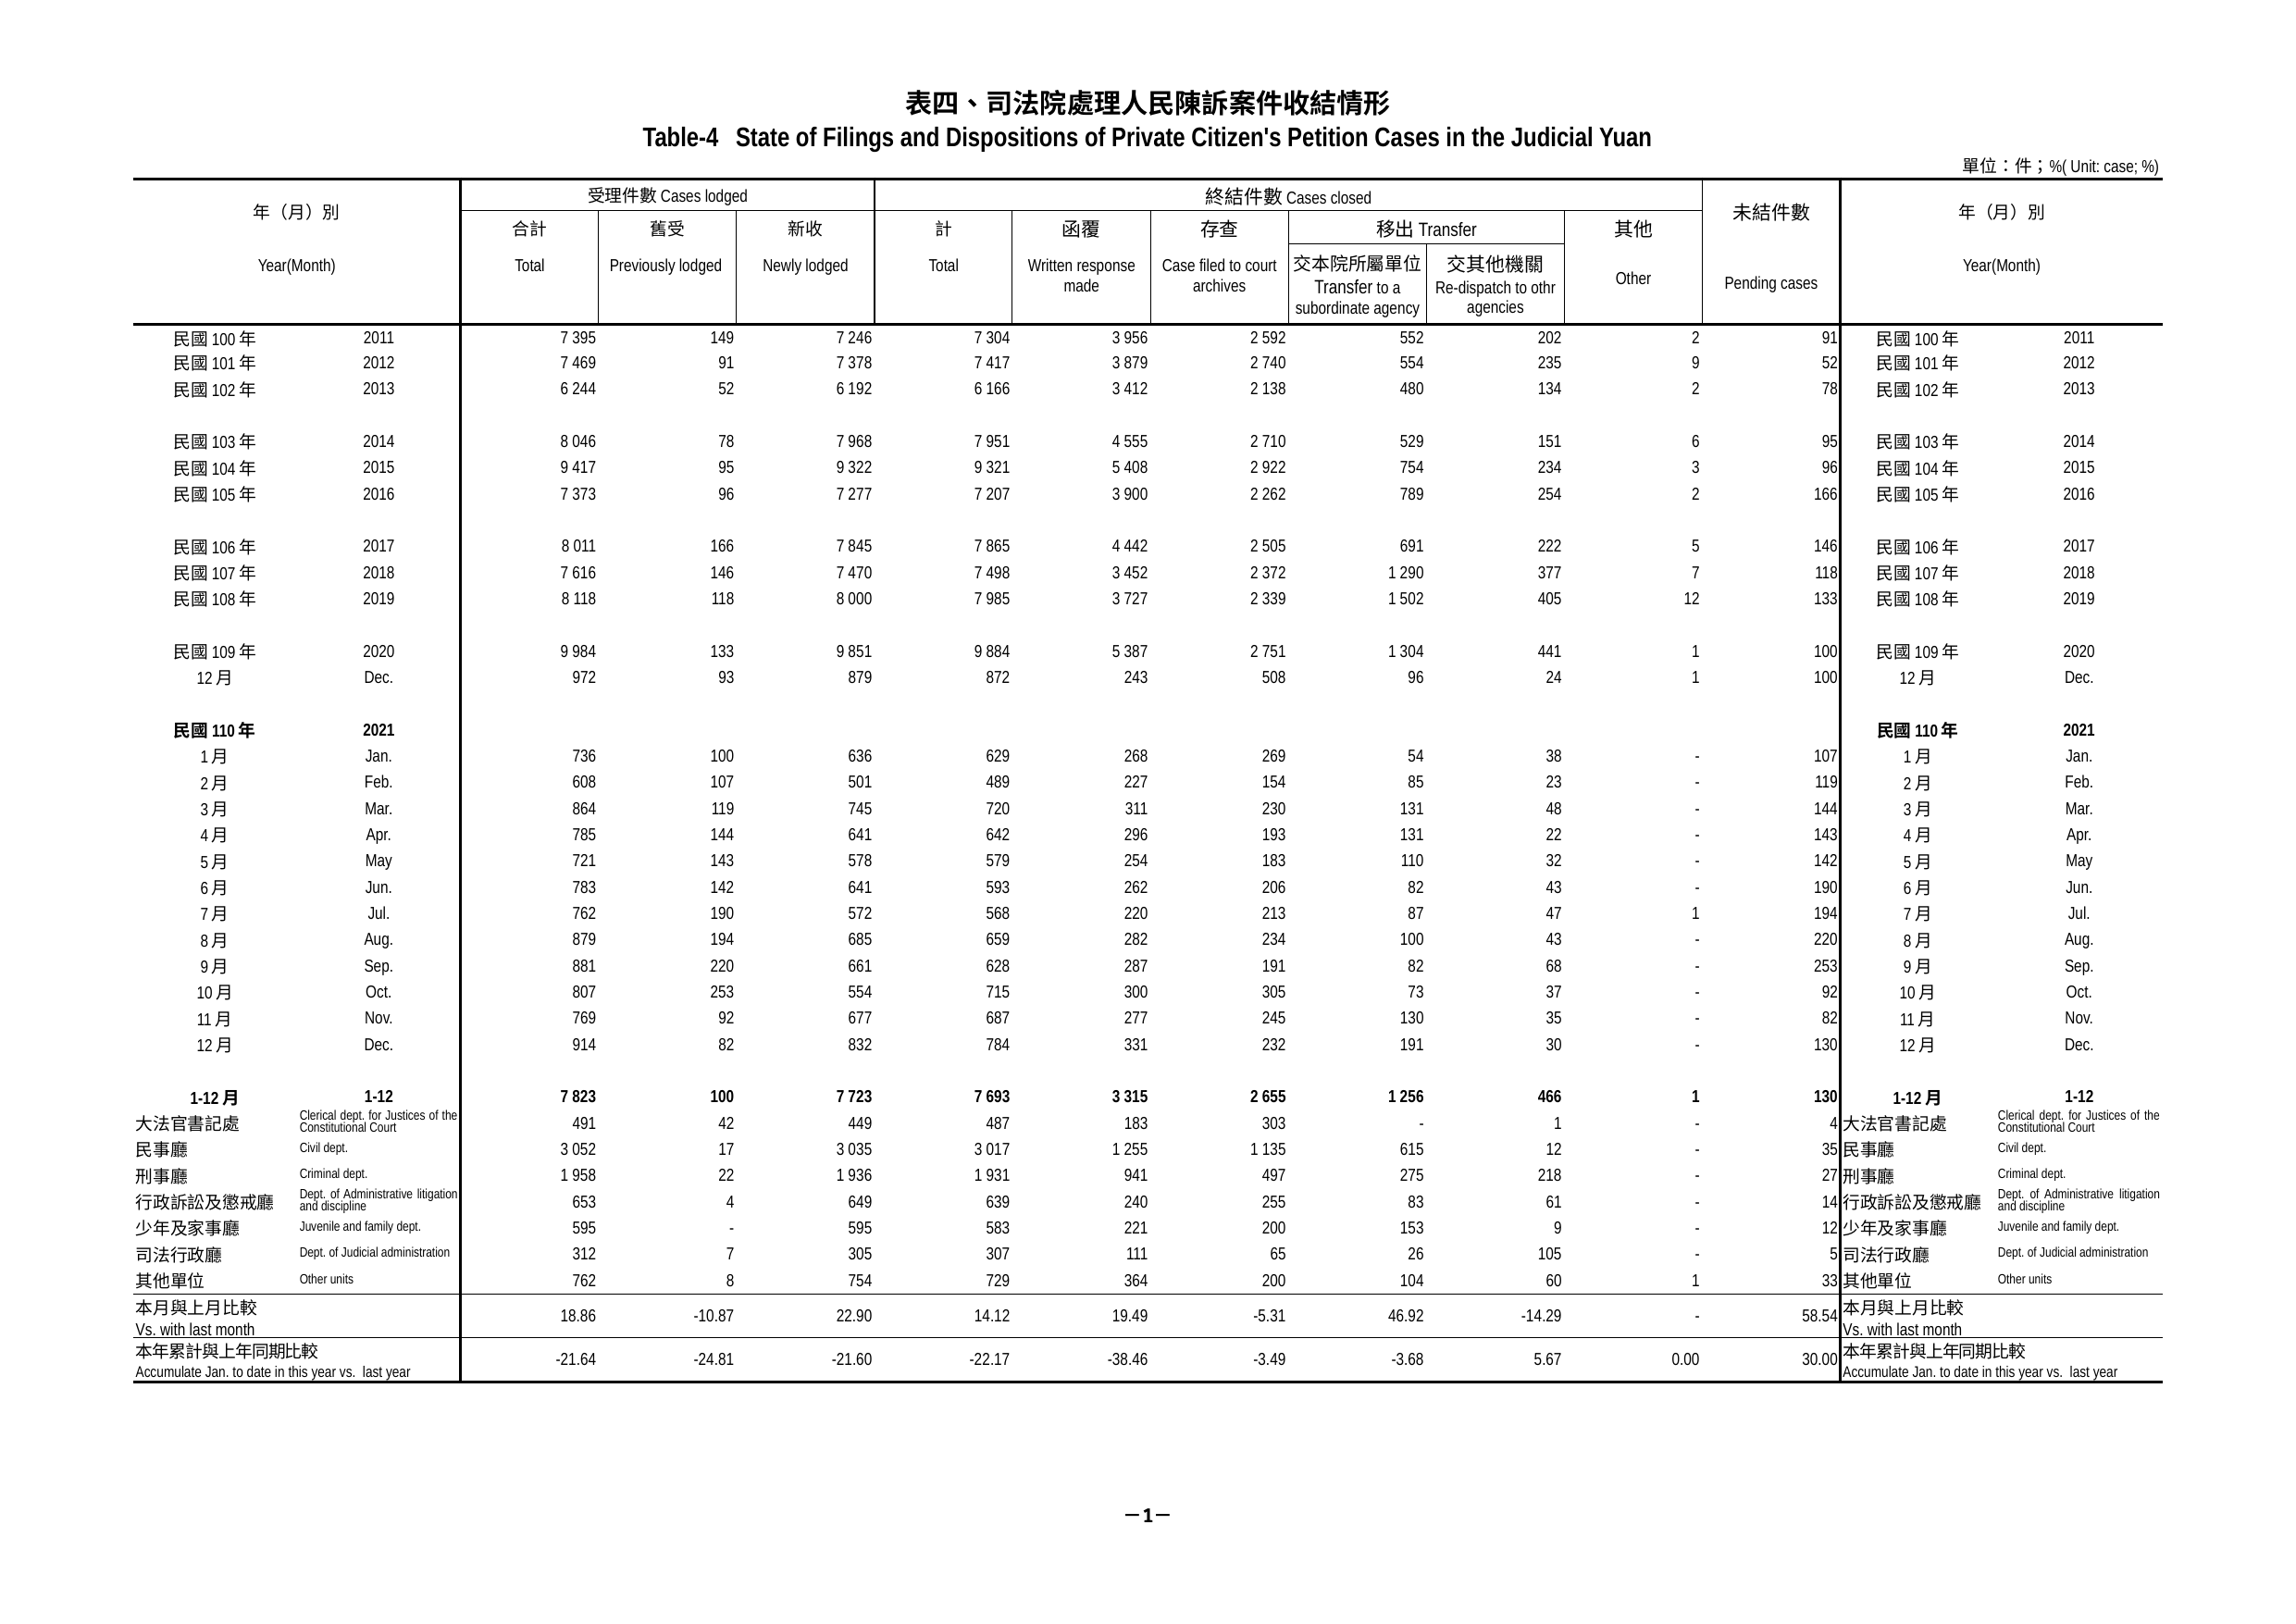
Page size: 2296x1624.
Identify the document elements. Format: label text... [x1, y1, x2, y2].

table_cell 47 [1426, 900, 1564, 926]
table_cell - [1564, 979, 1702, 1005]
table_cell [737, 507, 875, 533]
table_cell 636 [737, 743, 875, 769]
table_cell -14.29 [1426, 1295, 1564, 1337]
table_cell 2 710 [1150, 428, 1288, 454]
table_cell 143 [599, 848, 737, 874]
table_cell 489 [875, 769, 1012, 795]
table_cell 96 [599, 480, 737, 506]
table_cell 213 [1150, 900, 1288, 926]
table_cell 9 322 [737, 454, 875, 480]
table_cell 154 [1150, 769, 1288, 795]
table_cell 行政訴訟及懲戒廳 [133, 1188, 297, 1214]
table_cell 554 [737, 979, 875, 1005]
table_cell 4月 [133, 822, 297, 848]
table_cell 104 [1288, 1267, 1426, 1293]
table_cell 268 [1012, 743, 1150, 769]
table_cell 1 304 [1288, 638, 1426, 663]
table_cell 7 845 [737, 533, 875, 559]
table_cell [1564, 402, 1702, 428]
table_cell 4 442 [1012, 533, 1150, 559]
table_cell [462, 716, 599, 742]
table_cell 7 470 [737, 559, 875, 585]
table_cell [1702, 612, 1839, 638]
table_cell - [1564, 795, 1702, 821]
table_cell [133, 402, 297, 428]
table_cell [1426, 716, 1564, 742]
table_cell 232 [1150, 1031, 1288, 1057]
table_cell 民國105年 [1842, 480, 1995, 506]
table_cell 8 000 [737, 586, 875, 612]
table_cell 6 192 [737, 376, 875, 402]
table_cell Other units [1995, 1267, 2163, 1293]
table_cell - [1564, 1188, 1702, 1214]
table_cell 5月 [133, 848, 297, 874]
table_cell 235 [1426, 350, 1564, 376]
table_cell 民國110年 [133, 716, 297, 742]
table_cell 2 339 [1150, 586, 1288, 612]
table_cell 364 [1012, 1267, 1150, 1293]
table_cell [1995, 690, 2163, 716]
table_cell 146 [599, 559, 737, 585]
table_cell [1995, 1058, 2163, 1084]
table_cell 552 [1288, 326, 1426, 349]
table_cell -38.46 [1012, 1338, 1150, 1381]
table_cell - [1564, 743, 1702, 769]
table_cell -5.31 [1150, 1295, 1288, 1337]
table_cell 5 [1702, 1241, 1839, 1267]
table_cell 民國100年 [133, 326, 297, 349]
table_cell [599, 1058, 737, 1084]
table_cell 民事廳 [1842, 1136, 1995, 1162]
table_cell Criminal dept. [1995, 1162, 2163, 1188]
table_cell 2018 [297, 559, 459, 585]
table_cell 153 [1288, 1215, 1426, 1241]
table_cell 2 262 [1150, 480, 1288, 506]
table_cell Total [462, 243, 598, 323]
table_cell [133, 690, 297, 716]
table_cell 移出Transfer [1289, 211, 1564, 242]
table_cell 9 884 [875, 638, 1012, 663]
table_cell 118 [599, 586, 737, 612]
table_cell 7 723 [737, 1084, 875, 1110]
table_cell 641 [737, 874, 875, 899]
table_cell 119 [1702, 769, 1839, 795]
table_cell 2016 [1995, 480, 2163, 506]
table_cell [875, 402, 1012, 428]
table_cell 190 [599, 900, 737, 926]
table_cell 134 [1426, 376, 1564, 402]
table_cell 142 [1702, 848, 1839, 874]
table_cell 32 [1426, 848, 1564, 874]
table_cell [133, 612, 297, 638]
table_cell 300 [1012, 979, 1150, 1005]
table_cell 7 616 [462, 559, 599, 585]
table_cell [1288, 1058, 1426, 1084]
table_cell 26 [1288, 1241, 1426, 1267]
table_cell 民國101年 [1842, 350, 1995, 376]
table_cell 649 [737, 1188, 875, 1214]
table_cell Other [1565, 243, 1702, 323]
table_cell Nov. [1995, 1005, 2163, 1031]
table_cell 1月 [133, 743, 297, 769]
table_cell 2019 [297, 586, 459, 612]
table_cell 少年及家事廳 [1842, 1215, 1995, 1241]
table_cell 234 [1426, 454, 1564, 480]
table_cell - [1564, 769, 1702, 795]
table_cell 民國102年 [133, 376, 297, 402]
table_cell [1842, 690, 1995, 716]
table_cell 653 [462, 1188, 599, 1214]
table_cell Aug. [1995, 926, 2163, 952]
table_cell 計 [875, 211, 1011, 242]
table_cell 151 [1426, 428, 1564, 454]
table_cell 1 [1564, 664, 1702, 690]
table_cell 100 [1288, 926, 1426, 952]
table_cell 7 985 [875, 586, 1012, 612]
table_cell 303 [1150, 1110, 1288, 1135]
table_cell 1 [1564, 1084, 1702, 1110]
table_cell [1288, 716, 1426, 742]
table_cell 38 [1426, 743, 1564, 769]
table_cell 2 [1564, 480, 1702, 506]
table_cell 3 035 [737, 1136, 875, 1162]
table_cell -3.68 [1288, 1338, 1426, 1381]
table_cell 5.67 [1426, 1338, 1564, 1381]
table_cell 729 [875, 1267, 1012, 1293]
table_cell [1150, 612, 1288, 638]
table_cell 6 [1564, 428, 1702, 454]
table_cell 245 [1150, 1005, 1288, 1031]
table_cell 222 [1426, 533, 1564, 559]
table_cell Oct. [297, 979, 459, 1005]
table_cell 9月 [133, 952, 297, 978]
table_cell 司法行政廳 [1842, 1241, 1995, 1267]
table_cell 8 011 [462, 533, 599, 559]
table_cell Dec. [297, 1031, 459, 1057]
table_cell [1842, 507, 1995, 533]
table_cell 本年累計與上年同期比較 Accumulate Jan. to date in this year vs. last year [1842, 1338, 2163, 1381]
text 單位：件；%( Unit: case; %) [137, 152, 2159, 178]
table_cell 1 [1426, 1110, 1564, 1135]
table_cell 民國104年 [1842, 454, 1995, 480]
table_cell 100 [599, 1084, 737, 1110]
table_cell 331 [1012, 1031, 1150, 1057]
table_cell [737, 690, 875, 716]
table_cell 572 [737, 900, 875, 926]
table_cell 9 [1564, 350, 1702, 376]
table_cell 144 [1702, 795, 1839, 821]
table_cell 12月 [133, 1031, 297, 1057]
table_cell -24.81 [599, 1338, 737, 1381]
table_cell 1 931 [875, 1162, 1012, 1188]
table_cell 312 [462, 1241, 599, 1267]
table_cell 37 [1426, 979, 1564, 1005]
table_cell 民國104年 [133, 454, 297, 480]
table_cell [1012, 716, 1150, 742]
table_cell 1 290 [1288, 559, 1426, 585]
table_cell 61 [1426, 1188, 1564, 1214]
table_cell 133 [1702, 586, 1839, 612]
table_cell 100 [1702, 664, 1839, 690]
table_cell 449 [737, 1110, 875, 1135]
table_cell 642 [875, 822, 1012, 848]
table_cell 501 [737, 769, 875, 795]
table_cell 7 373 [462, 480, 599, 506]
table_cell 刑事廳 [1842, 1162, 1995, 1188]
table_cell 107 [1702, 743, 1839, 769]
table_cell 7 378 [737, 350, 875, 376]
table_cell 18.86 [462, 1295, 599, 1337]
table_cell 8月 [1842, 926, 1995, 952]
table_cell 220 [1702, 926, 1839, 952]
table_cell Pending cases [1703, 243, 1839, 323]
table_cell -21.60 [737, 1338, 875, 1381]
table_cell 149 [599, 326, 737, 349]
table_cell Aug. [297, 926, 459, 952]
table_cell 639 [875, 1188, 1012, 1214]
table_cell [1012, 1058, 1150, 1084]
table_cell 491 [462, 1110, 599, 1135]
table_cell [1564, 612, 1702, 638]
table_cell 4 555 [1012, 428, 1150, 454]
table_cell Juvenile and family dept. [1995, 1215, 2163, 1241]
table_cell 17 [599, 1136, 737, 1162]
table_cell 91 [1702, 326, 1839, 349]
table_cell 司法行政廳 [133, 1241, 297, 1267]
table_cell 769 [462, 1005, 599, 1031]
table_cell 193 [1150, 822, 1288, 848]
table_cell [1426, 612, 1564, 638]
table_cell Clerical dept. for Justices of the Constitutional Court [1995, 1110, 2163, 1135]
table_cell - [1564, 1136, 1702, 1162]
table_cell 民國109年 [1842, 638, 1995, 663]
table_cell 2014 [1995, 428, 2163, 454]
table_cell Previously lodged [599, 243, 736, 323]
table_cell 9 321 [875, 454, 1012, 480]
table_cell Mar. [297, 795, 459, 821]
table_cell - [1564, 822, 1702, 848]
table_cell 8 [599, 1267, 737, 1293]
table_cell 3 727 [1012, 586, 1150, 612]
table_cell 287 [1012, 952, 1150, 978]
table_cell 2012 [1995, 350, 2163, 376]
table_cell Dec. [1995, 664, 2163, 690]
table_cell 879 [462, 926, 599, 952]
table_cell 254 [1426, 480, 1564, 506]
table_cell - [1288, 1110, 1426, 1135]
table_cell 48 [1426, 795, 1564, 821]
table_cell 2020 [1995, 638, 2163, 663]
table_cell 6 244 [462, 376, 599, 402]
table_cell 687 [875, 1005, 1012, 1031]
table_cell 新收 [737, 211, 874, 242]
table_cell Civil dept. [1995, 1136, 2163, 1162]
table_cell [133, 507, 297, 533]
table_cell 7月 [133, 900, 297, 926]
table_cell 7 693 [875, 1084, 1012, 1110]
table_cell Feb. [1995, 769, 2163, 795]
table_cell 191 [1150, 952, 1288, 978]
table_cell - [1564, 952, 1702, 978]
table_cell 194 [599, 926, 737, 952]
table_cell 22 [1426, 822, 1564, 848]
table_cell 202 [1426, 326, 1564, 349]
table_cell [599, 402, 737, 428]
table_cell 民國100年 [1842, 326, 1995, 349]
table_cell - [599, 1215, 737, 1241]
table_cell 554 [1288, 350, 1426, 376]
table_cell Newly lodged [737, 243, 874, 323]
table_cell -10.87 [599, 1295, 737, 1337]
table_cell 691 [1288, 533, 1426, 559]
table_cell 275 [1288, 1162, 1426, 1188]
table_cell 7 [599, 1241, 737, 1267]
table_cell 3 879 [1012, 350, 1150, 376]
table_cell 255 [1150, 1188, 1288, 1214]
table_cell 5月 [1842, 848, 1995, 874]
table_cell 1-12月 [133, 1084, 297, 1110]
table_cell 568 [875, 900, 1012, 926]
table_cell [599, 612, 737, 638]
table_cell 大法官書記處 [133, 1110, 297, 1135]
table_cell 96 [1702, 454, 1839, 480]
table_cell 2 922 [1150, 454, 1288, 480]
table_cell Oct. [1995, 979, 2163, 1005]
table_cell Civil dept. [297, 1136, 459, 1162]
table_cell 6月 [1842, 874, 1995, 899]
table_cell [297, 402, 459, 428]
table_cell 行政訴訟及懲戒廳 [1842, 1188, 1995, 1214]
table_cell 190 [1702, 874, 1839, 899]
table_cell [737, 612, 875, 638]
table_cell 166 [1702, 480, 1839, 506]
table_cell 480 [1288, 376, 1426, 402]
table_cell 941 [1012, 1162, 1150, 1188]
table_cell [297, 507, 459, 533]
table_cell 230 [1150, 795, 1288, 821]
table_cell Jul. [1995, 900, 2163, 926]
table_cell 1-12月 [1842, 1084, 1995, 1110]
table_cell 864 [462, 795, 599, 821]
table_cell [1288, 507, 1426, 533]
table_header 年（月）別 [133, 180, 459, 242]
table_cell [1150, 507, 1288, 533]
table_cell 30 [1426, 1031, 1564, 1057]
table_cell 本年累計與上年同期比較 Accumulate Jan. to date in this year vs. last year [133, 1338, 459, 1381]
table_cell 305 [1150, 979, 1288, 1005]
table_cell 83 [1288, 1188, 1426, 1214]
table_cell 46.92 [1288, 1295, 1426, 1337]
table_cell 253 [1702, 952, 1839, 978]
table_cell 78 [599, 428, 737, 454]
table_cell - [1564, 926, 1702, 952]
table_cell 3月 [133, 795, 297, 821]
table_cell 629 [875, 743, 1012, 769]
table_cell [1426, 1058, 1564, 1084]
table_cell [1012, 402, 1150, 428]
table_cell -21.64 [462, 1338, 599, 1381]
table_cell 715 [875, 979, 1012, 1005]
table_cell 3 052 [462, 1136, 599, 1162]
table_cell [1564, 690, 1702, 716]
table_cell 1月 [1842, 743, 1995, 769]
table_cell [1150, 402, 1288, 428]
table_cell 615 [1288, 1136, 1426, 1162]
table_cell [297, 1058, 459, 1084]
table_cell Dec. [297, 664, 459, 690]
table_cell 595 [462, 1215, 599, 1241]
table_cell 刑事廳 [133, 1162, 297, 1188]
table_cell 4月 [1842, 822, 1995, 848]
table_cell 133 [599, 638, 737, 663]
table_cell - [1564, 1031, 1702, 1057]
table_cell [875, 716, 1012, 742]
table_cell 92 [1702, 979, 1839, 1005]
table_cell 2月 [133, 769, 297, 795]
table_cell 166 [599, 533, 737, 559]
table_cell 2 655 [1150, 1084, 1288, 1110]
table_header 年（月）別 [1842, 180, 2163, 242]
table_cell 30.00 [1702, 1338, 1839, 1381]
table_cell [1426, 507, 1564, 533]
table_cell 579 [875, 848, 1012, 874]
table_cell 9 851 [737, 638, 875, 663]
table_cell 3 [1564, 454, 1702, 480]
table_cell Apr. [1995, 822, 2163, 848]
table_cell 2 138 [1150, 376, 1288, 402]
table_cell 11月 [1842, 1005, 1995, 1031]
table_cell 5 408 [1012, 454, 1150, 480]
table_cell Dec. [1995, 1031, 2163, 1057]
table_cell 832 [737, 1031, 875, 1057]
table_cell [1995, 612, 2163, 638]
table_cell 35 [1426, 1005, 1564, 1031]
table_cell May [1995, 848, 2163, 874]
table_cell [1564, 716, 1702, 742]
table_cell 131 [1288, 822, 1426, 848]
table_cell - [1564, 1241, 1702, 1267]
table_cell 754 [1288, 454, 1426, 480]
table_cell [1288, 690, 1426, 716]
table_cell 12 [1426, 1136, 1564, 1162]
table_cell 27 [1702, 1162, 1839, 1188]
table_cell 243 [1012, 664, 1150, 690]
table_cell 789 [1288, 480, 1426, 506]
table_cell 7 304 [875, 326, 1012, 349]
table_cell [875, 1058, 1012, 1084]
table_cell 130 [1702, 1031, 1839, 1057]
table_cell 2013 [1995, 376, 2163, 402]
table_cell 762 [462, 900, 599, 926]
table_cell 82 [599, 1031, 737, 1057]
table_cell 2021 [1995, 716, 2163, 742]
table_cell 2 740 [1150, 350, 1288, 376]
table_cell 1 936 [737, 1162, 875, 1188]
table_cell 593 [875, 874, 1012, 899]
table_cell 7 417 [875, 350, 1012, 376]
table_cell 754 [737, 1267, 875, 1293]
table_header 未結件數 [1703, 180, 1839, 242]
table_cell [599, 507, 737, 533]
table_cell 3 900 [1012, 480, 1150, 506]
table_header 終結件數Cases closed [875, 180, 1702, 210]
table_cell Clerical dept. for Justices of the Constitutional Court [297, 1110, 459, 1135]
table_cell [1702, 1058, 1839, 1084]
table_cell 22.90 [737, 1295, 875, 1337]
table_cell 9 984 [462, 638, 599, 663]
table_cell 2018 [1995, 559, 2163, 585]
table_cell 民國108年 [1842, 586, 1995, 612]
table_cell 1-12 [1995, 1084, 2163, 1110]
table_cell 民國101年 [133, 350, 297, 376]
table_cell [133, 1058, 297, 1084]
table_cell [1150, 716, 1288, 742]
table_cell 305 [737, 1241, 875, 1267]
table_cell 2015 [297, 454, 459, 480]
table_cell 972 [462, 664, 599, 690]
table_cell 2016 [297, 480, 459, 506]
table_cell 2011 [297, 326, 459, 349]
table_cell Other units [297, 1267, 459, 1293]
table_cell 民國107年 [133, 559, 297, 585]
table_cell 296 [1012, 822, 1150, 848]
table_cell 民國102年 [1842, 376, 1995, 402]
table_cell 441 [1426, 638, 1564, 663]
table_cell Dept. of Administrative litigation and discipline [297, 1188, 459, 1214]
table_cell 277 [1012, 1005, 1150, 1031]
table_cell 9月 [1842, 952, 1995, 978]
table_cell [1702, 690, 1839, 716]
table_cell 785 [462, 822, 599, 848]
table_cell 合計 [462, 211, 598, 242]
table_cell 234 [1150, 926, 1288, 952]
table_cell 736 [462, 743, 599, 769]
table_cell 8 046 [462, 428, 599, 454]
table_cell 23 [1426, 769, 1564, 795]
table_cell 10月 [1842, 979, 1995, 1005]
table_cell 2021 [297, 716, 459, 742]
table_cell 52 [599, 376, 737, 402]
table_cell 200 [1150, 1215, 1288, 1241]
table_cell 函覆 [1012, 211, 1150, 242]
table_cell 6 166 [875, 376, 1012, 402]
table_cell 218 [1426, 1162, 1564, 1188]
table_cell 少年及家事廳 [133, 1215, 297, 1241]
table_cell 7月 [1842, 900, 1995, 926]
table_cell 578 [737, 848, 875, 874]
table_cell 7 395 [462, 326, 599, 349]
table_cell 872 [875, 664, 1012, 690]
table_cell 0.00 [1564, 1338, 1702, 1381]
table_cell 民事廳 [133, 1136, 297, 1162]
table_cell 914 [462, 1031, 599, 1057]
table_cell 143 [1702, 822, 1839, 848]
table_cell 254 [1012, 848, 1150, 874]
table_cell 22 [599, 1162, 737, 1188]
table_header 受理件數Cases lodged [462, 180, 874, 210]
table_cell [462, 690, 599, 716]
table_cell 183 [1012, 1110, 1150, 1135]
table_cell 87 [1288, 900, 1426, 926]
table_cell 78 [1702, 376, 1839, 402]
table_cell Case filed to court archives [1151, 243, 1288, 323]
table_cell [737, 716, 875, 742]
table_cell 68 [1426, 952, 1564, 978]
table_cell - [1564, 1162, 1702, 1188]
table_cell 存查 [1151, 211, 1288, 242]
table_cell [1702, 716, 1839, 742]
table_cell 6月 [133, 874, 297, 899]
table_cell [1150, 690, 1288, 716]
table_cell 91 [599, 350, 737, 376]
table_cell Apr. [297, 822, 459, 848]
table_cell 262 [1012, 874, 1150, 899]
table_cell [875, 690, 1012, 716]
table_cell 12 [1564, 586, 1702, 612]
table_cell Dept. of Judicial administration [1995, 1241, 2163, 1267]
table_cell 1 502 [1288, 586, 1426, 612]
table_cell 200 [1150, 1267, 1288, 1293]
table_cell 641 [737, 822, 875, 848]
table_cell 110 [1288, 848, 1426, 874]
table_cell Criminal dept. [297, 1162, 459, 1188]
table_cell 2 [1564, 376, 1702, 402]
table_cell 583 [875, 1215, 1012, 1241]
table_cell 608 [462, 769, 599, 795]
table_cell 95 [1702, 428, 1839, 454]
table_cell Jun. [1995, 874, 2163, 899]
table_cell Year(Month) [133, 243, 459, 323]
table_cell 7 951 [875, 428, 1012, 454]
table_cell 92 [599, 1005, 737, 1031]
table_cell 307 [875, 1241, 1012, 1267]
table_cell 466 [1426, 1084, 1564, 1110]
table_cell Written response made [1012, 243, 1150, 323]
table_cell 65 [1150, 1241, 1288, 1267]
table_cell 本月與上月比較 Vs. with last month [133, 1295, 459, 1337]
table_cell 2 505 [1150, 533, 1288, 559]
table_cell 93 [599, 664, 737, 690]
table_cell 82 [1288, 874, 1426, 899]
table_cell 146 [1702, 533, 1839, 559]
table_cell -22.17 [875, 1338, 1012, 1381]
table_cell 民國106年 [133, 533, 297, 559]
table_cell [1842, 1058, 1995, 1084]
table_cell 7 498 [875, 559, 1012, 585]
table_cell 3月 [1842, 795, 1995, 821]
table_cell [1842, 612, 1995, 638]
table_cell [875, 507, 1012, 533]
table_cell 3 452 [1012, 559, 1150, 585]
table_cell 1 [1564, 638, 1702, 663]
table_cell 5 387 [1012, 638, 1150, 663]
table_cell 144 [599, 822, 737, 848]
table_cell 其他單位 [133, 1267, 297, 1293]
table_cell 交本院所屬單位 Transfer to a subordinate agency [1289, 244, 1426, 323]
table_cell 95 [599, 454, 737, 480]
table_cell 405 [1426, 586, 1564, 612]
table_cell 1 958 [462, 1162, 599, 1188]
table_cell 14.12 [875, 1295, 1012, 1337]
table_cell 2015 [1995, 454, 2163, 480]
table_cell [1702, 402, 1839, 428]
table_cell 253 [599, 979, 737, 1005]
table_cell 2020 [297, 638, 459, 663]
table_cell 9 [1426, 1215, 1564, 1241]
table_cell 54 [1288, 743, 1426, 769]
table_cell [1150, 1058, 1288, 1084]
table_cell [1426, 690, 1564, 716]
table_cell 85 [1288, 769, 1426, 795]
table_cell - [1564, 1295, 1702, 1337]
table_cell 60 [1426, 1267, 1564, 1293]
table_cell [462, 402, 599, 428]
table_cell 7 277 [737, 480, 875, 506]
table_cell 7 207 [875, 480, 1012, 506]
table_cell Total [875, 243, 1011, 323]
table_cell [599, 716, 737, 742]
table_cell - [1564, 1215, 1702, 1241]
table_cell [462, 1058, 599, 1084]
table_cell 2 592 [1150, 326, 1288, 349]
table_cell 12月 [1842, 664, 1995, 690]
table_cell 721 [462, 848, 599, 874]
table_cell 659 [875, 926, 1012, 952]
table_cell 2013 [297, 376, 459, 402]
table_cell 487 [875, 1110, 1012, 1135]
table_cell 118 [1702, 559, 1839, 585]
table_cell 民國109年 [133, 638, 297, 663]
table_cell [1702, 507, 1839, 533]
table_cell 民國108年 [133, 586, 297, 612]
table_cell 105 [1426, 1241, 1564, 1267]
table_cell [737, 402, 875, 428]
table_cell 1 [1564, 900, 1702, 926]
table_cell 142 [599, 874, 737, 899]
table_cell 民國106年 [1842, 533, 1995, 559]
table_cell Jul. [297, 900, 459, 926]
table_cell 民國103年 [133, 428, 297, 454]
table_cell 7 469 [462, 350, 599, 376]
table_cell 11月 [133, 1005, 297, 1031]
table_cell 183 [1150, 848, 1288, 874]
table_cell 2019 [1995, 586, 2163, 612]
table_cell 其他 [1565, 211, 1702, 242]
table_cell 107 [599, 769, 737, 795]
table_cell 民國107年 [1842, 559, 1995, 585]
table_cell - [1564, 1005, 1702, 1031]
table_cell 100 [1702, 638, 1839, 663]
table_cell 119 [599, 795, 737, 821]
table_cell 24 [1426, 664, 1564, 690]
table_cell 2017 [1995, 533, 2163, 559]
table_cell 2 372 [1150, 559, 1288, 585]
table_cell 628 [875, 952, 1012, 978]
table_cell [1012, 507, 1150, 533]
table_cell 220 [1012, 900, 1150, 926]
table_cell 7 865 [875, 533, 1012, 559]
table_cell 35 [1702, 1136, 1839, 1162]
table_cell 194 [1702, 900, 1839, 926]
table_cell [1564, 507, 1702, 533]
table_cell 3 017 [875, 1136, 1012, 1162]
table_cell 82 [1702, 1005, 1839, 1031]
table_cell Feb. [297, 769, 459, 795]
table_cell 1-12 [297, 1084, 459, 1110]
table_cell 1 [1564, 1267, 1702, 1293]
table_cell 720 [875, 795, 1012, 821]
table_cell 807 [462, 979, 599, 1005]
table_cell 100 [599, 743, 737, 769]
table_cell 10月 [133, 979, 297, 1005]
table_cell 762 [462, 1267, 599, 1293]
table_cell [599, 690, 737, 716]
table_cell 1 255 [1012, 1136, 1150, 1162]
table_cell 206 [1150, 874, 1288, 899]
table_cell 43 [1426, 874, 1564, 899]
table_cell Year(Month) [1842, 243, 2163, 323]
table_cell 2014 [297, 428, 459, 454]
table_cell Nov. [297, 1005, 459, 1031]
table_cell [462, 612, 599, 638]
table_cell 677 [737, 1005, 875, 1031]
table_cell 685 [737, 926, 875, 952]
table_cell - [1564, 1110, 1702, 1135]
table_cell 8 118 [462, 586, 599, 612]
table_cell 5 [1564, 533, 1702, 559]
table_cell 529 [1288, 428, 1426, 454]
table_cell Sep. [297, 952, 459, 978]
table_cell 本月與上月比較 Vs. with last month [1842, 1295, 2163, 1337]
table_cell 42 [599, 1110, 737, 1135]
table_cell 191 [1288, 1031, 1426, 1057]
table_cell 12月 [133, 664, 297, 690]
table_cell [297, 690, 459, 716]
table_cell 73 [1288, 979, 1426, 1005]
table_cell [1288, 612, 1426, 638]
table_cell 民國110年 [1842, 716, 1995, 742]
text 表四、司法院處理人民陳訴案件收結情形 [137, 82, 2159, 121]
table_cell 2月 [1842, 769, 1995, 795]
table_cell Jun. [297, 874, 459, 899]
table_cell 661 [737, 952, 875, 978]
table_cell 311 [1012, 795, 1150, 821]
table_cell 1 256 [1288, 1084, 1426, 1110]
table_cell -3.49 [1150, 1338, 1288, 1381]
table_cell 879 [737, 664, 875, 690]
table_cell 7 246 [737, 326, 875, 349]
table_cell 7 823 [462, 1084, 599, 1110]
table_cell 33 [1702, 1267, 1839, 1293]
table_cell 7 968 [737, 428, 875, 454]
table_cell 221 [1012, 1215, 1150, 1241]
table_cell [1564, 1058, 1702, 1084]
table_cell [297, 612, 459, 638]
table_cell 其他單位 [1842, 1267, 1995, 1293]
table_cell [1426, 402, 1564, 428]
table_cell 130 [1288, 1005, 1426, 1031]
table_cell 282 [1012, 926, 1150, 952]
table_cell 269 [1150, 743, 1288, 769]
table_cell 舊受 [599, 211, 736, 242]
table_cell 14 [1702, 1188, 1839, 1214]
table_cell 220 [599, 952, 737, 978]
table_cell 508 [1150, 664, 1288, 690]
table_cell 2 [1564, 326, 1702, 349]
table_cell 4 [1702, 1110, 1839, 1135]
table_cell 2011 [1995, 326, 2163, 349]
table_cell Jan. [297, 743, 459, 769]
table_cell 2 751 [1150, 638, 1288, 663]
table_cell [1842, 402, 1995, 428]
table_cell 民國105年 [133, 480, 297, 506]
table_cell 58.54 [1702, 1295, 1839, 1337]
table_cell 民國103年 [1842, 428, 1995, 454]
table_cell Dept. of Administrative litigation and discipline [1995, 1188, 2163, 1214]
table_cell 227 [1012, 769, 1150, 795]
table_cell 1 135 [1150, 1136, 1288, 1162]
table_cell 82 [1288, 952, 1426, 978]
table_cell 交其他機關 Re-dispatch to othr agencies [1427, 244, 1564, 323]
table_cell 2017 [297, 533, 459, 559]
table_cell - [1564, 848, 1702, 874]
table_cell 240 [1012, 1188, 1150, 1214]
table_cell 595 [737, 1215, 875, 1241]
table_cell 大法官書記處 [1842, 1110, 1995, 1135]
table_cell [1288, 402, 1426, 428]
table_cell 3 412 [1012, 376, 1150, 402]
table_cell - [1564, 874, 1702, 899]
table_cell 9 417 [462, 454, 599, 480]
table_cell Jan. [1995, 743, 2163, 769]
table_cell 3 956 [1012, 326, 1150, 349]
table_cell 3 315 [1012, 1084, 1150, 1110]
table_cell Dept. of Judicial administration [297, 1241, 459, 1267]
table_cell 52 [1702, 350, 1839, 376]
table_cell 2012 [297, 350, 459, 376]
table_cell 377 [1426, 559, 1564, 585]
table_cell May [297, 848, 459, 874]
table_cell 43 [1426, 926, 1564, 952]
table_cell 131 [1288, 795, 1426, 821]
table_cell Mar. [1995, 795, 2163, 821]
table_cell [1995, 507, 2163, 533]
table_cell Sep. [1995, 952, 2163, 978]
table_cell [1012, 690, 1150, 716]
table_cell [737, 1058, 875, 1084]
table_cell [875, 612, 1012, 638]
table_cell 8月 [133, 926, 297, 952]
table_cell [1995, 402, 2163, 428]
table_cell [1012, 612, 1150, 638]
table_cell 784 [875, 1031, 1012, 1057]
table_cell 4 [599, 1188, 737, 1214]
table_cell 111 [1012, 1241, 1150, 1267]
table_cell Juvenile and family dept. [297, 1215, 459, 1241]
table_cell 19.49 [1012, 1295, 1150, 1337]
table_cell 783 [462, 874, 599, 899]
table_cell 7 [1564, 559, 1702, 585]
table_cell 130 [1702, 1084, 1839, 1110]
text Table-4 State of Filings and Dispositions of Private Citizen's Petition Cases in the Judicial Yuan [137, 121, 2159, 152]
table_cell 12月 [1842, 1031, 1995, 1057]
table_cell 745 [737, 795, 875, 821]
table_cell 497 [1150, 1162, 1288, 1188]
table_cell 12 [1702, 1215, 1839, 1241]
table_cell 96 [1288, 664, 1426, 690]
table_cell [462, 507, 599, 533]
table_cell 881 [462, 952, 599, 978]
